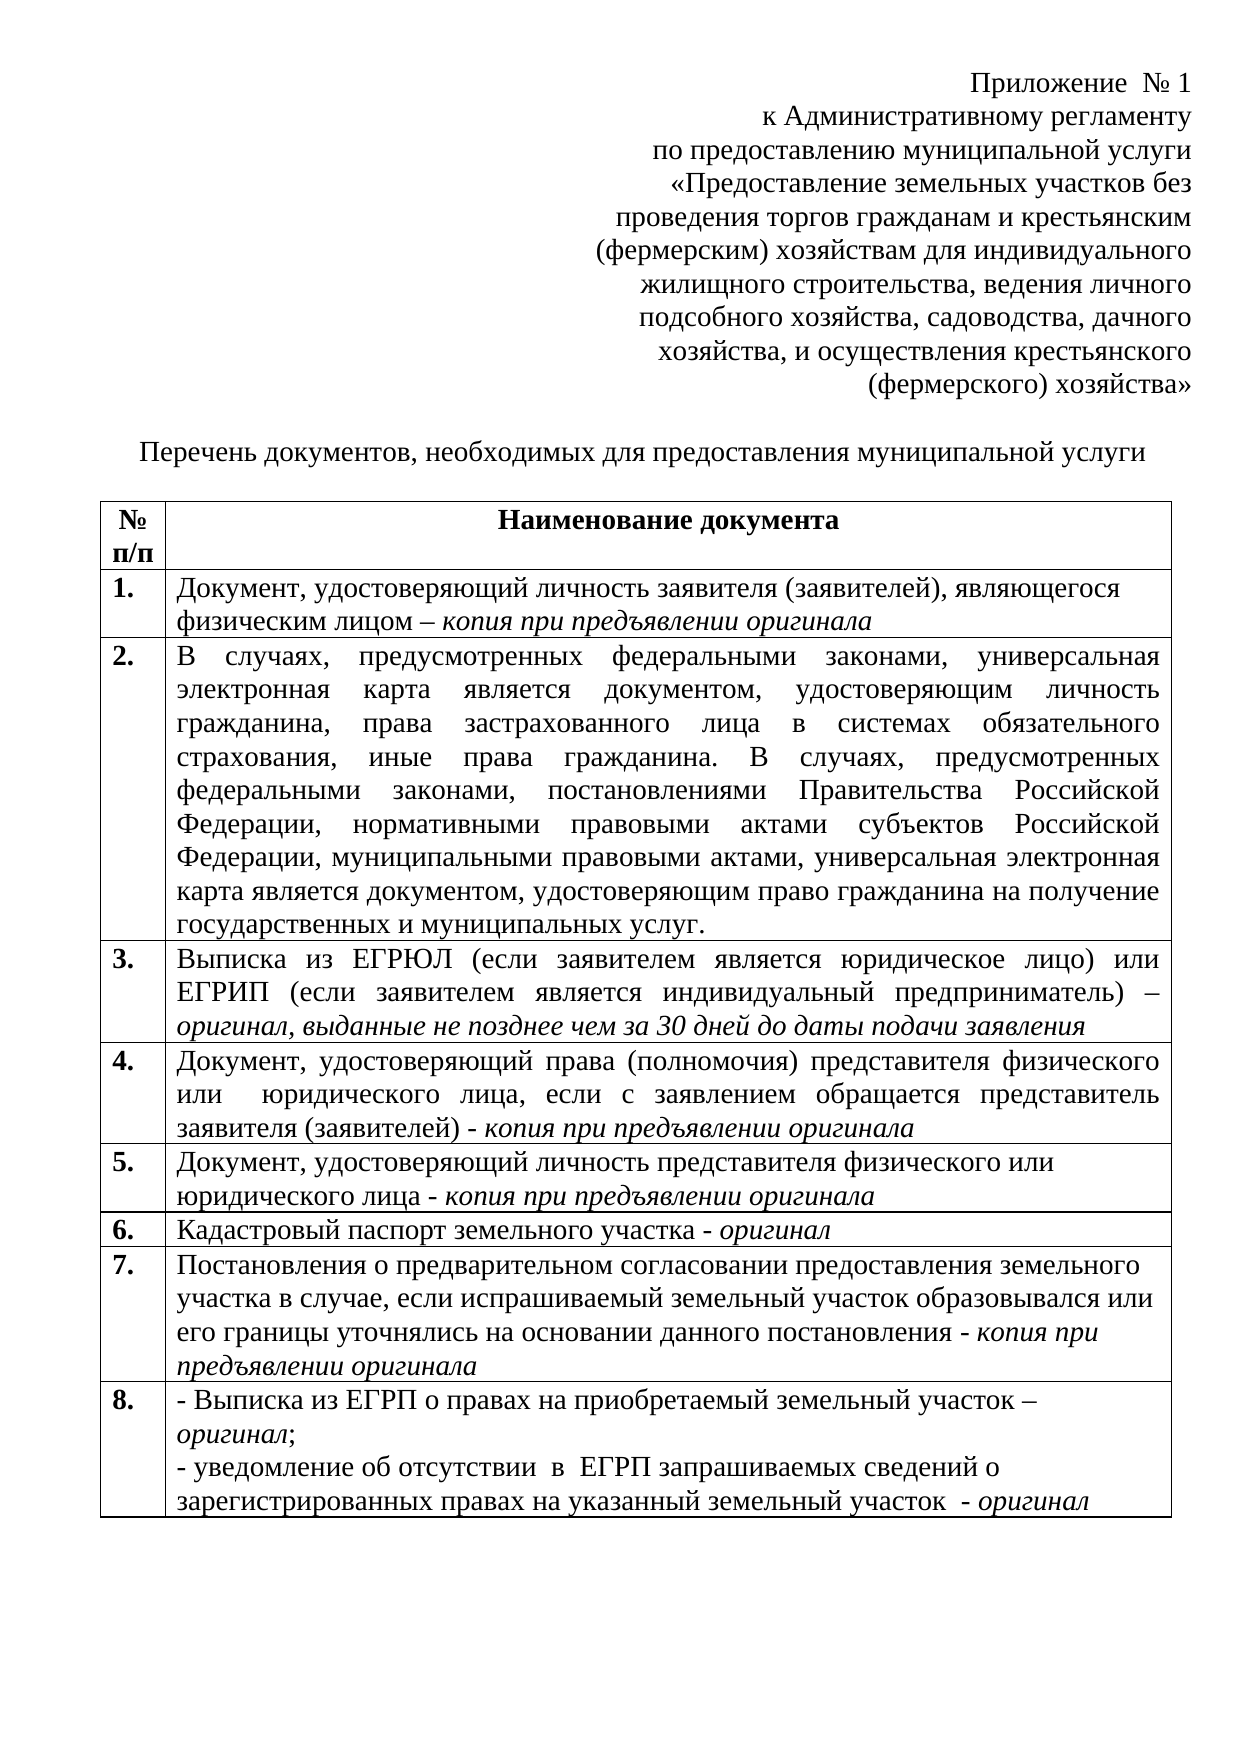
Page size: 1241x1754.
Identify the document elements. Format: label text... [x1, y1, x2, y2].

table_header Наименование документа [166, 502, 1171, 569]
table_cell 3. [101, 941, 165, 1042]
table_cell 7. [101, 1247, 165, 1381]
table_cell 5. [101, 1144, 165, 1211]
table_cell Постановления о предварительном согласовании предоставления земельного участка в случае, если испрашиваемый земельный участок образовывался или его границы уточнялись на основании данного постановления - копия при предъявлении оригинала [166, 1247, 1171, 1381]
table_cell В случаях, предусмотренных федеральными законами, универсальная электронная карта является документом, удостоверяющим личность гражданина, права застрахованного лица в системах обязательного страхования, иные права гражданина. В случаях, предусмотренных федеральными законами, постановлениями Правительства Российской Федерации, нормативными правовыми актами субъектов Российской Федерации, муниципальными правовыми актами, универсальная электронная карта является документом, удостоверяющим право гражданина на получение государственных и муниципальных услуг. [166, 638, 1171, 940]
table_cell Кадастровый паспорт земельного участка - оригинал [166, 1213, 1171, 1246]
text Перечень документов, необходимых для предоставления муниципальной услуги [101, 434, 1192, 467]
table_cell Выписка из ЕГРЮЛ (если заявителем является юридическое лицо) или ЕГРИП (если заявителем является индивидуальный предприниматель) – оригинал, выданные не позднее чем за 30 дней до даты подачи заявления [166, 941, 1171, 1042]
text по предоставлению муниципальной услуги [101, 132, 1192, 165]
text «Предоставление земельных участков без проведения торгов гражданам и крестьянским (фермерским) хозяйствам для индивидуального жилищного строительства, ведения личного подсобного хозяйства, садоводства, дачного хозяйства, и осуществления крестьянского (фермерского) хозяйства» [573, 165, 1192, 400]
table_cell 1. [101, 570, 165, 637]
table_cell 4. [101, 1043, 165, 1143]
table_cell 8. [101, 1382, 165, 1516]
table_cell Документ, удостоверяющий личность заявителя (заявителей), являющегося физическим лицом – копия при предъявлении оригинала [166, 570, 1171, 637]
table_cell Документ, удостоверяющий права (полномочия) представителя физического или юридического лица, если с заявлением обращается представитель заявителя (заявителей) - копия при предъявлении оригинала [166, 1043, 1171, 1143]
table_cell 2. [101, 638, 165, 940]
table_cell - Выписка из ЕГРП о правах на приобретаемый земельный участок – оригинал; - уведомление об отсутствии в ЕГРП запрашиваемых сведений о зарегистрированных правах на указанный земельный участок - оригинал [166, 1382, 1171, 1516]
table_header № п/п [101, 502, 165, 569]
text Приложение № 1 [101, 65, 1192, 98]
text к Административному регламенту [101, 98, 1192, 132]
table_cell 6. [101, 1213, 165, 1246]
table_cell Документ, удостоверяющий личность представителя физического или юридического лица - копия при предъявлении оригинала [166, 1144, 1171, 1211]
